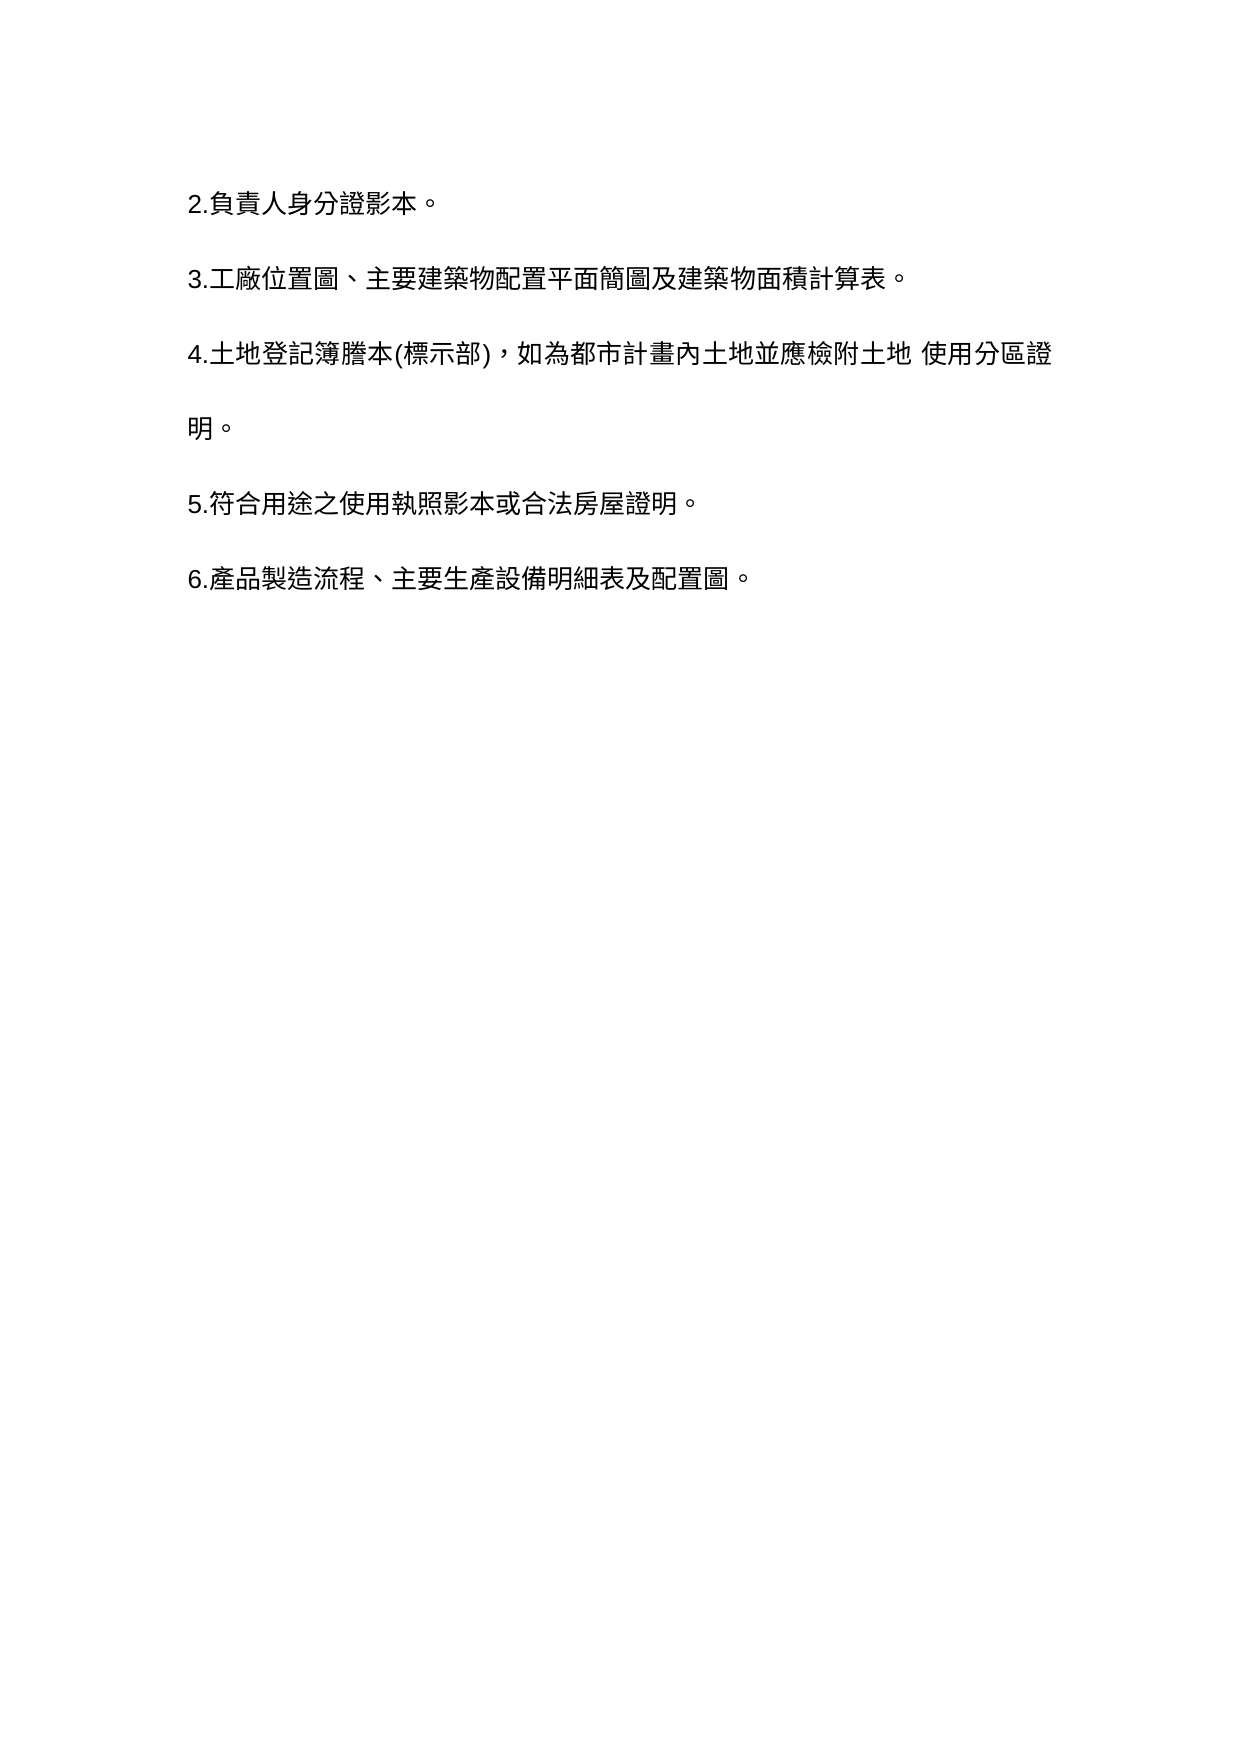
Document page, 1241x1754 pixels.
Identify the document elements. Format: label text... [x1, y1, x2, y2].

text 2.負責人身分證影本。 3.工廠位置圖、主要建築物配置平面簡圖及建築物面積計算表。 4.土地登記簿謄本(標示部)，如為都市計畫內土地並應檢附土地 使用分區證明。 5.符合用途之使用執照影本或合法房屋證明。 6.產品製造流程、主要生產設備明細表及配置圖。 [187, 164, 1053, 614]
